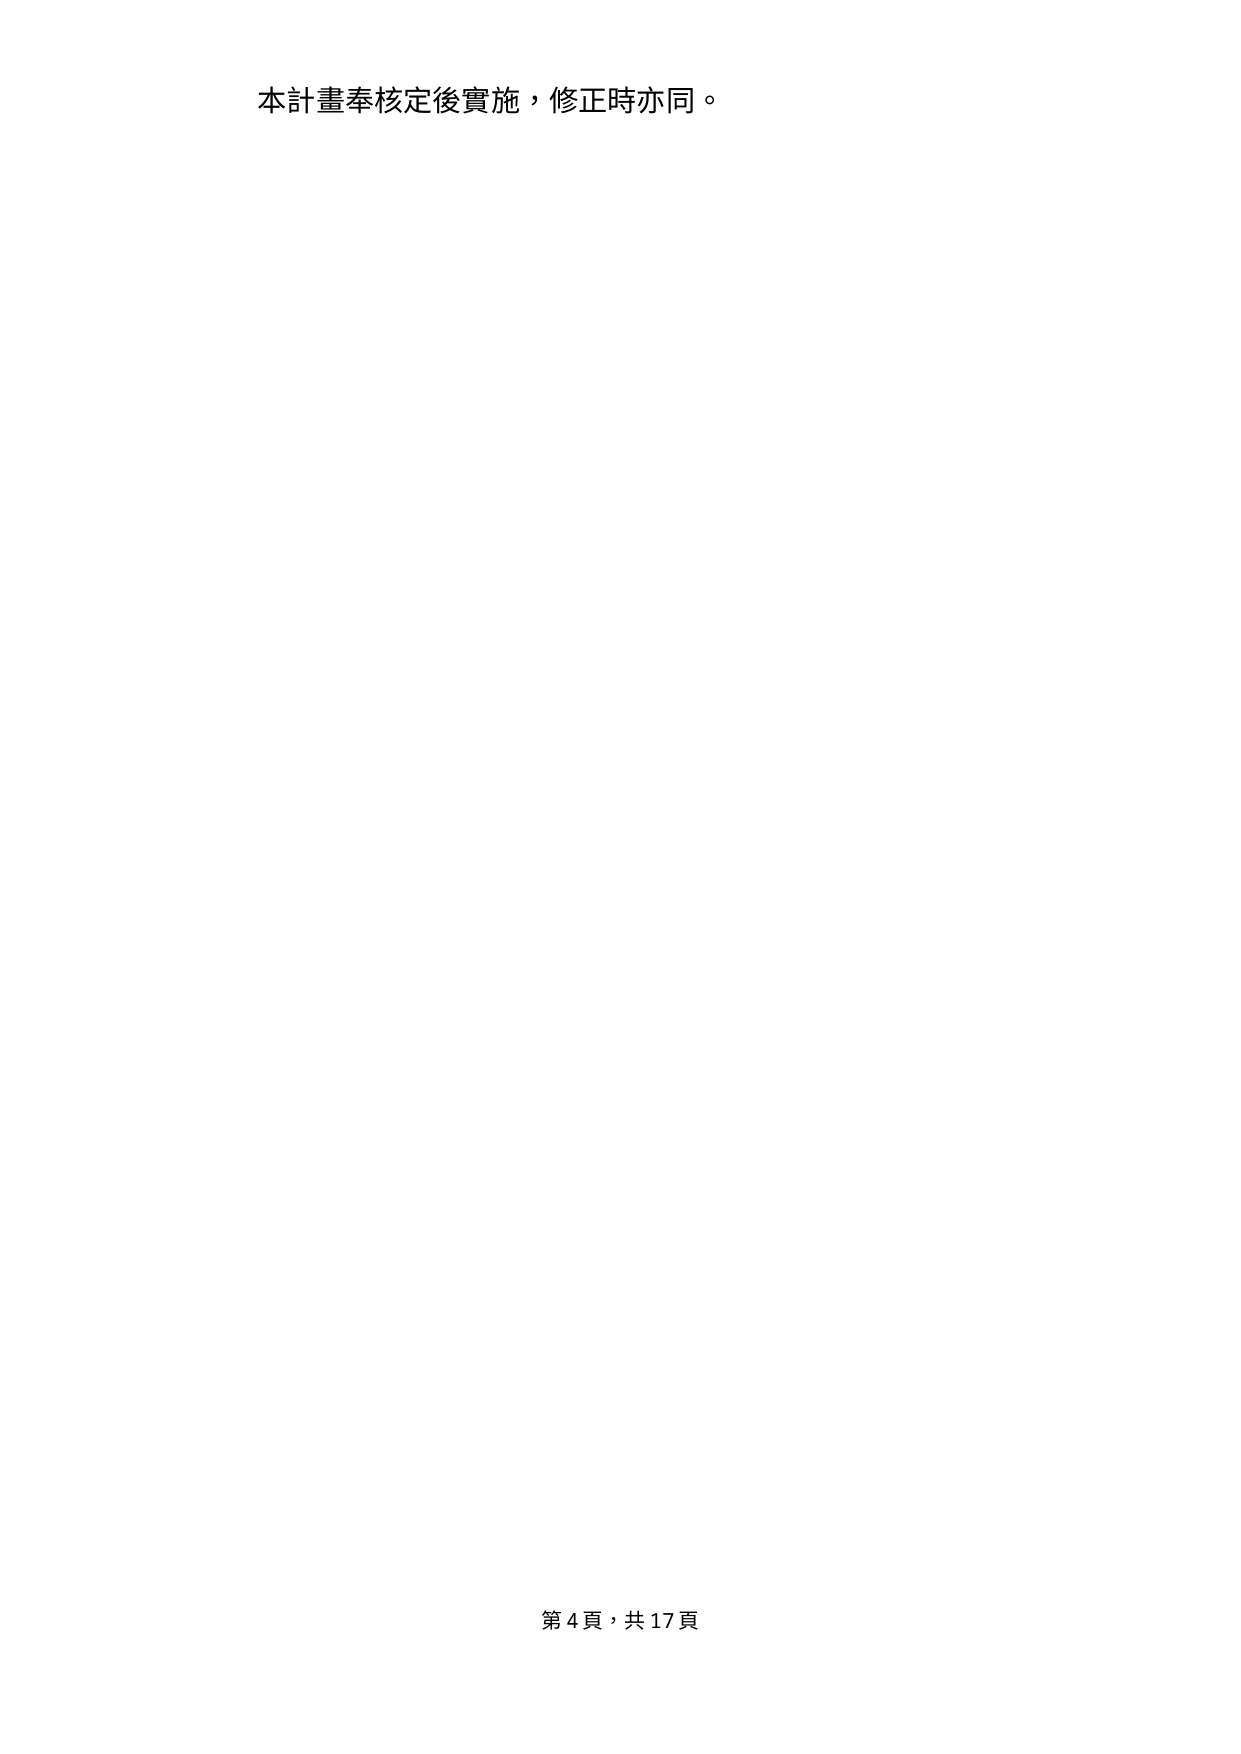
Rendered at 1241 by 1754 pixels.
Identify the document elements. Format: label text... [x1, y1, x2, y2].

text 本計畫奉核定後實施，修正時亦同。 [187, 75, 1053, 121]
